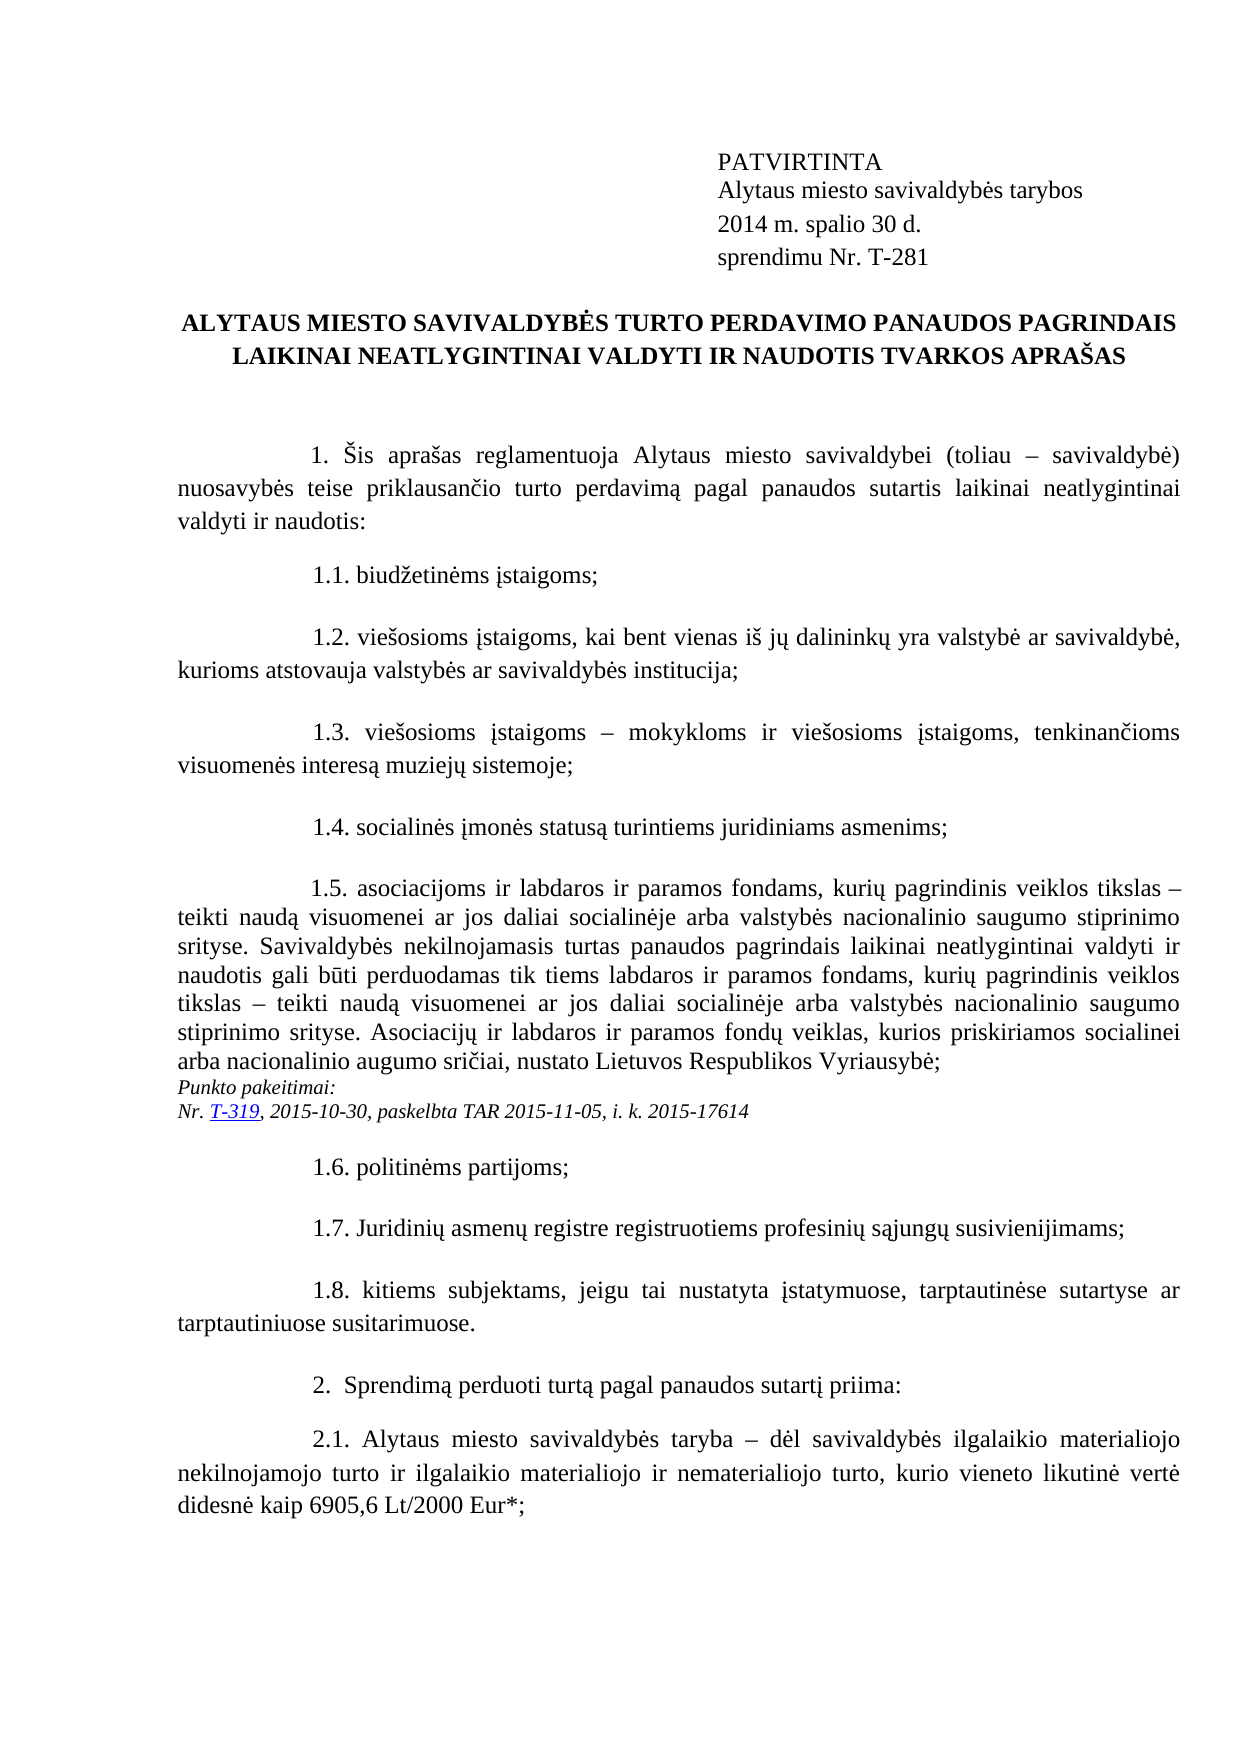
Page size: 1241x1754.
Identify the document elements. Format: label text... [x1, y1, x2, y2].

text 2014 m. spalio 30 d. [417, 209, 1181, 237]
text 1.1. biudžetinėms įstaigoms; [177, 560, 1181, 589]
text 1. Šis aprašas reglamentuoja Alytaus miesto savivaldybei (toliau – savivaldybė) nuosavybės teise priklausančio turto perdavimą pagal panaudos sutartis laikinai neatlygintinai valdyti ir naudotis: [177, 440, 1181, 534]
text sprendimu Nr. T-281 [417, 242, 1181, 270]
text 1.6. politinėms partijoms; [177, 1152, 1181, 1180]
text 1.7. Juridinių asmenų registre registruotiems profesinių sąjungų susivienijimams; [177, 1213, 1181, 1242]
text 1.4. socialinės įmonės statusą turintiems juridiniams asmenims; [177, 812, 1181, 841]
text Punkto pakeitimai: [177, 1075, 1181, 1099]
text ALYTAUS MIESTO SAVIVALDYBĖS TURTO PERDAVIMO PANAUDOS PAGRINDAIS LAIKINAI NEATLYGINTINAI VALDYTI IR NAUDOTIS TVARKOS APRAŠAS [177, 308, 1181, 369]
text 1.3. viešosioms įstaigoms – mokykloms ir viešosioms įstaigoms, tenkinančioms visuomenės interesą muziejų sistemoje; [177, 717, 1181, 779]
text 2.1. Alytaus miesto savivaldybės taryba – dėl savivaldybės ilgalaikio materialiojo nekilnojamojo turto ir ilgalaikio materialiojo ir nematerialiojo turto, kurio vieneto likutinė vertė didesnė kaip 6905,6 Lt/2000 Eur*; [177, 1424, 1181, 1519]
text Nr. T-319, 2015-10-30, paskelbta TAR 2015-11-05, i. k. 2015-17614 [177, 1099, 1181, 1123]
text 1.8. kitiems subjektams, jeigu tai nustatyta įstatymuose, tarptautinėse sutartyse ar tarptautiniuose susitarimuose. [177, 1275, 1181, 1337]
text PATVIRTINTA [582, 147, 1181, 176]
text 2. Sprendimą perduoti turtą pagal panaudos sutartį priima: [177, 1370, 1181, 1399]
text 1.2. viešosioms įstaigoms, kai bent vienas iš jų dalininkų yra valstybė ar savivaldybė, kurioms atstovauja valstybės ar savivaldybės institucija; [177, 622, 1181, 684]
text 1.5. asociacijoms ir labdaros ir paramos fondams, kurių pagrindinis veiklos tikslas – teikti naudą visuomenei ar jos daliai socialinėje arba valstybės nacionalinio saugumo stiprinimo srityse. Savivaldybės nekilnojamasis turtas panaudos pagrindais laikinai neatlygintinai valdyti ir naudotis gali būti perduodamas tik tiems labdaros ir paramos fondams, kurių pagrindinis veiklos tikslas – teikti naudą visuomenei ar jos daliai socialinėje arba valstybės nacionalinio saugumo stiprinimo srityse. Asociacijų ir labdaros ir paramos fondų veiklas, kurios priskiriamos socialinei arba nacionalinio augumo sričiai, nustato Lietuvos Respublikos Vyriausybė; [177, 873, 1181, 1075]
text Alytaus miesto savivaldybės tarybos [342, 176, 1181, 204]
